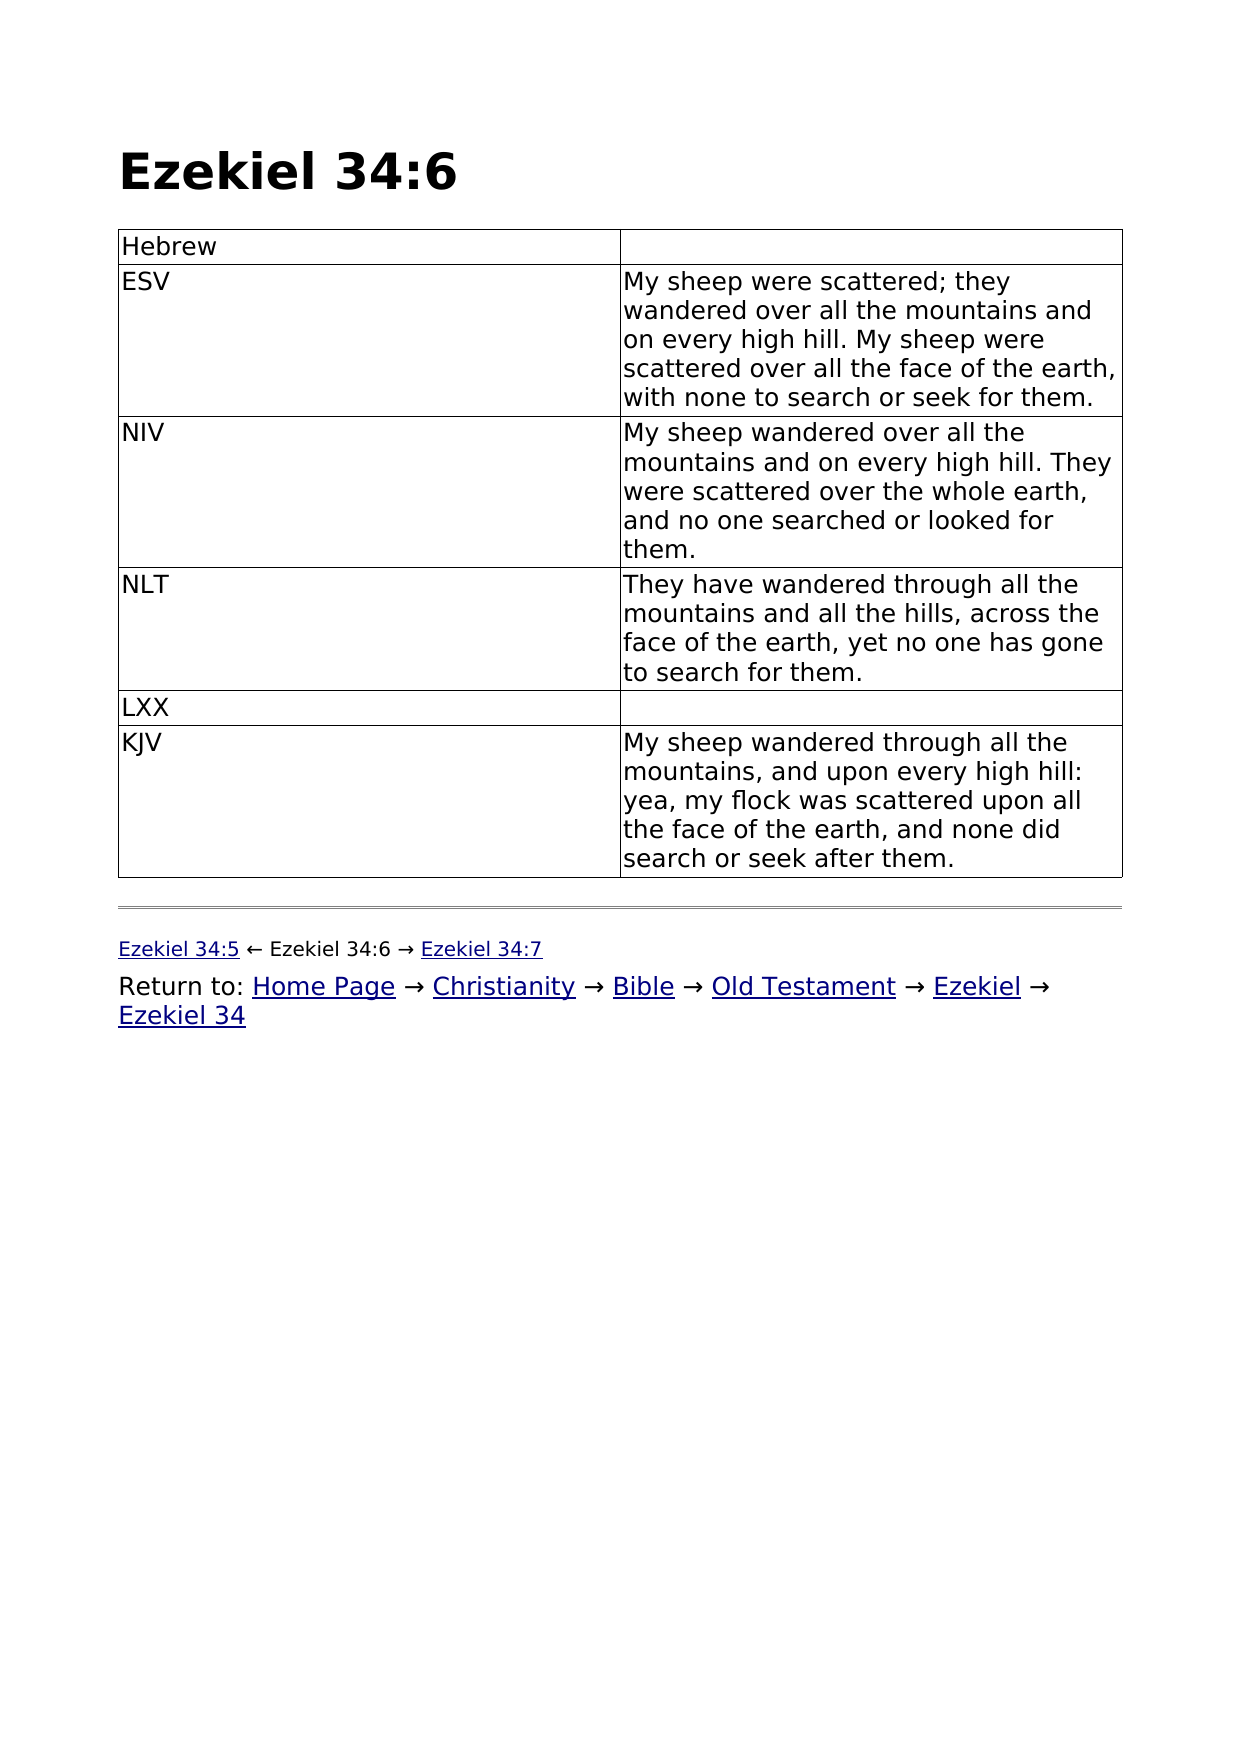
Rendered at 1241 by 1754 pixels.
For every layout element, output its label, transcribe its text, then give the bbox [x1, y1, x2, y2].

table_header Hebrew [119, 230, 620, 264]
table_cell [621, 691, 1122, 725]
text Return to: Home Page → Christianity → Bible → Old Testament → Ezekiel → Ezekiel 34 [118, 972, 1122, 1030]
table_cell KJV [119, 726, 620, 877]
table_cell My sheep wandered over all the mountains and on every high hill. They were scattered over the whole earth, and no one searched or looked for them. [621, 417, 1122, 567]
table_cell ESV [119, 265, 620, 416]
table_cell NLT [119, 568, 620, 690]
table_cell My sheep wandered through all the mountains, and upon every high hill: yea, my flock was scattered upon all the face of the earth, and none did search or seek after them. [621, 726, 1122, 877]
text Ezekiel 34:5 ← Ezekiel 34:6 → Ezekiel 34:7 [118, 938, 1122, 972]
table_cell LXX [119, 691, 620, 725]
table_cell NIV [119, 417, 620, 567]
table_cell They have wandered through all the mountains and all the hills, across the face of the earth, yet no one has gone to search for them. [621, 568, 1122, 690]
table_cell My sheep were scattered; they wandered over all the mountains and on every high hill. My sheep were scattered over all the face of the earth, with none to search or seek for them. [621, 265, 1122, 416]
subtitle Ezekiel 34:6 [118, 143, 1122, 201]
table_header [621, 230, 1122, 264]
